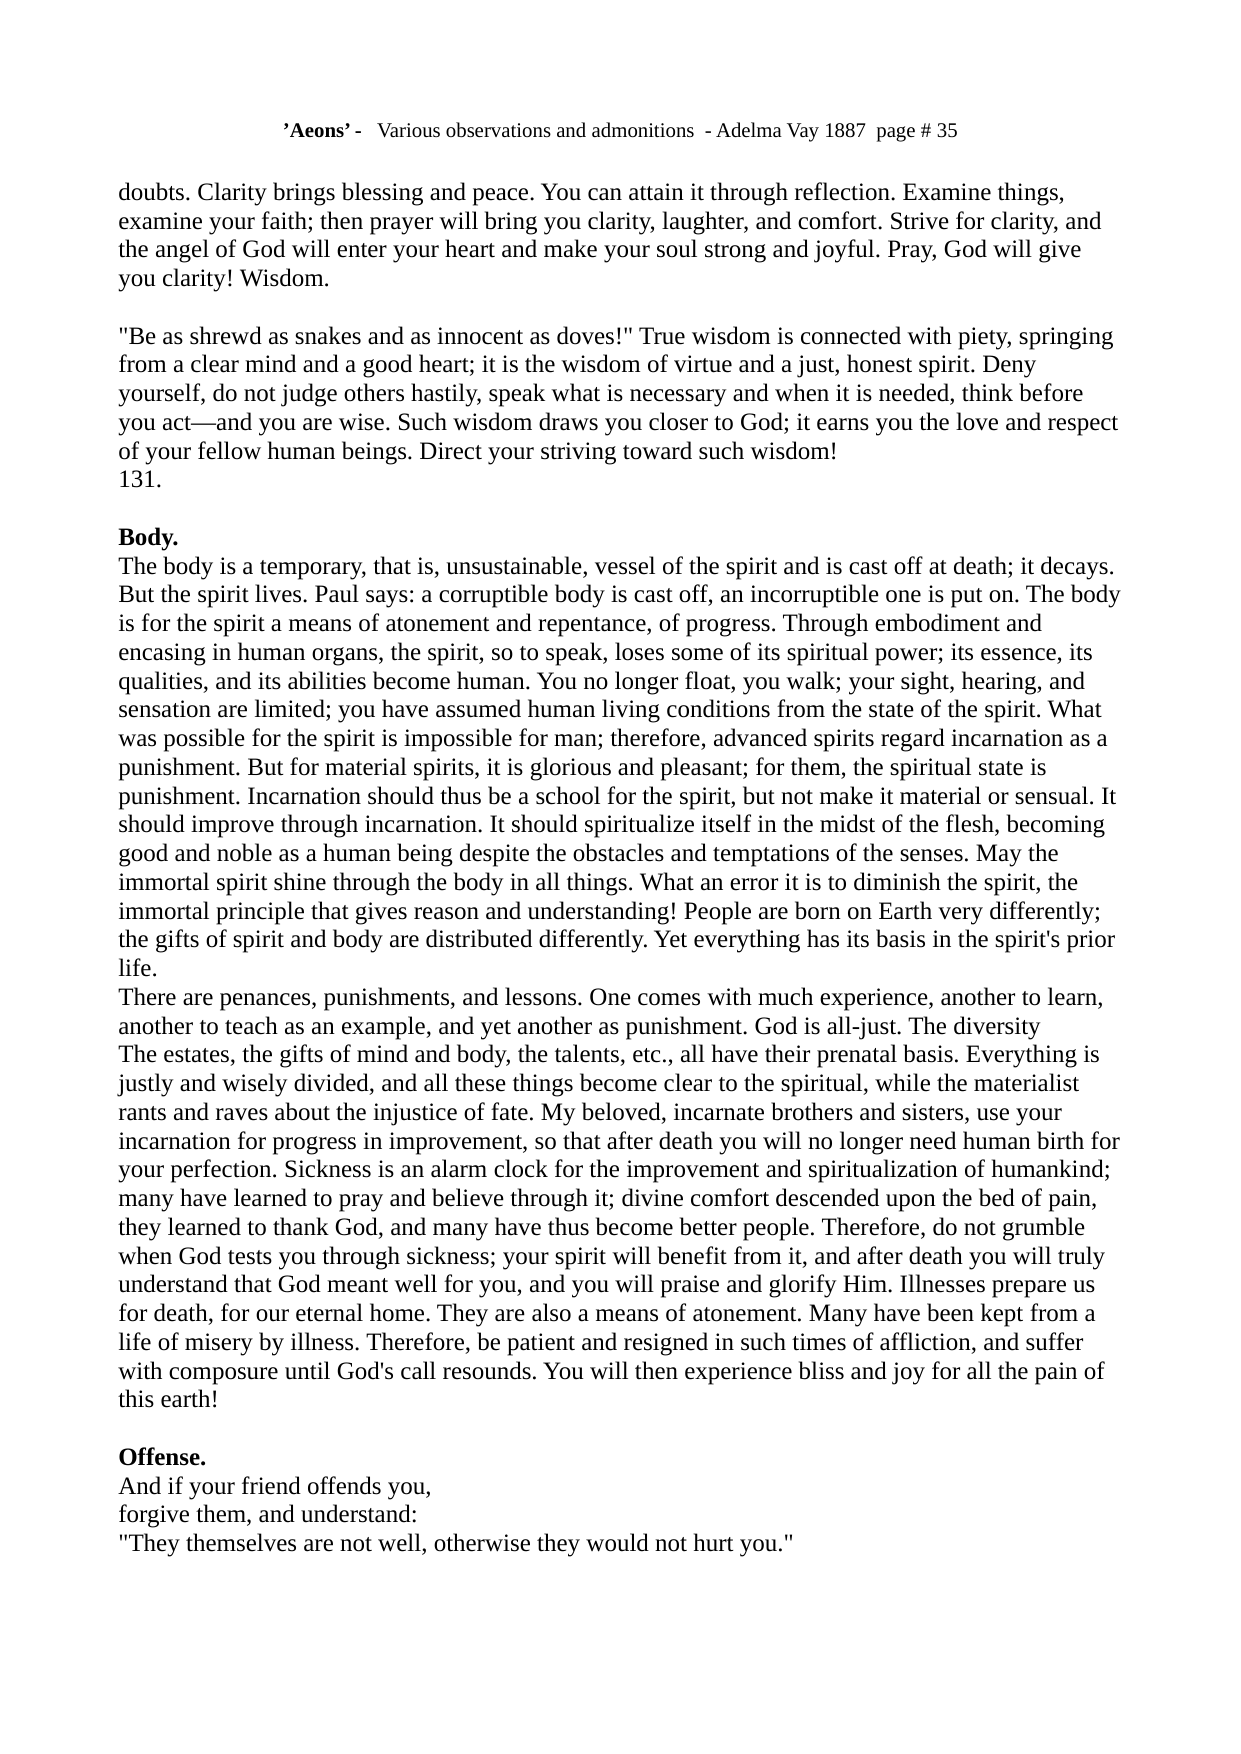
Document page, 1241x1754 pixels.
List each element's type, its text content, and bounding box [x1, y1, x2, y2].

text "They themselves are not well, otherwise they would not hurt you." [118, 1528, 1122, 1557]
text Offense. [118, 1442, 1122, 1471]
text 131. [118, 464, 1122, 493]
text doubts. Clarity brings blessing and peace. You can attain it through reflection. Examine things, examine your faith; then prayer will bring you clarity, laughter, and comfort. Strive for clarity, and the angel of God will enter your heart and make your soul strong and joyful. Pray, God will give you clarity! Wisdom. [118, 177, 1122, 292]
text The body is a temporary, that is, unsustainable, vessel of the spirit and is cast off at death; it decays. But the spirit lives. Paul says: a corruptible body is cast off, an incorruptible one is put on. The body is for the spirit a means of atonement and repentance, of progress. Through embodiment and encasing in human organs, the spirit, so to speak, loses some of its spiritual power; its essence, its qualities, and its abilities become human. You no longer float, you walk; your sight, hearing, and sensation are limited; you have assumed human living conditions from the state of the spirit. What was possible for the spirit is impossible for man; therefore, advanced spirits regard incarnation as a punishment. But for material spirits, it is glorious and pleasant; for them, the spiritual state is punishment. Incarnation should thus be a school for the spirit, but not make it material or sensual. It should improve through incarnation. It should spiritualize itself in the midst of the flesh, becoming good and noble as a human being despite the obstacles and temptations of the senses. May the immortal spirit shine through the body in all things. What an error it is to diminish the spirit, the immortal principle that gives reason and understanding! People are born on Earth very differently; the gifts of spirit and body are distributed differently. Yet everything has its basis in the spirit's prior life. [118, 551, 1122, 982]
text There are penances, punishments, and lessons. One comes with much experience, another to learn, another to teach as an example, and yet another as punishment. God is all-just. The diversity [118, 982, 1122, 1039]
text "Be as shrewd as snakes and as innocent as doves!" True wisdom is connected with piety, springing from a clear mind and a good heart; it is the wisdom of virtue and a just, honest spirit. Deny yourself, do not judge others hastily, speak what is necessary and when it is needed, think before you act—and you are wise. Such wisdom draws you closer to God; it earns you the love and respect of your fellow human beings. Direct your striving toward such wisdom! [118, 321, 1122, 464]
text Body. [118, 522, 1122, 551]
text And if your friend offends you, [118, 1471, 1122, 1499]
text The estates, the gifts of mind and body, the talents, etc., all have their prenatal basis. Everything is justly and wisely divided, and all these things become clear to the spiritual, while the materialist rants and raves about the injustice of fate. My beloved, incarnate brothers and sisters, use your incarnation for progress in improvement, so that after death you will no longer need human birth for your perfection. Sickness is an alarm clock for the improvement and spiritualization of humankind; many have learned to pray and believe through it; divine comfort descended upon the bed of pain, they learned to thank God, and many have thus become better people. Therefore, do not grumble when God tests you through sickness; your spirit will benefit from it, and after death you will truly understand that God meant well for you, and you will praise and glorify Him. Illnesses prepare us for death, for our eternal home. They are also a means of atonement. Many have been kept from a life of misery by illness. Therefore, be patient and resigned in such times of affliction, and suffer with composure until God's call resounds. You will then experience bliss and joy for all the pain of this earth! [118, 1039, 1122, 1413]
text forgive them, and understand: [118, 1499, 1122, 1528]
